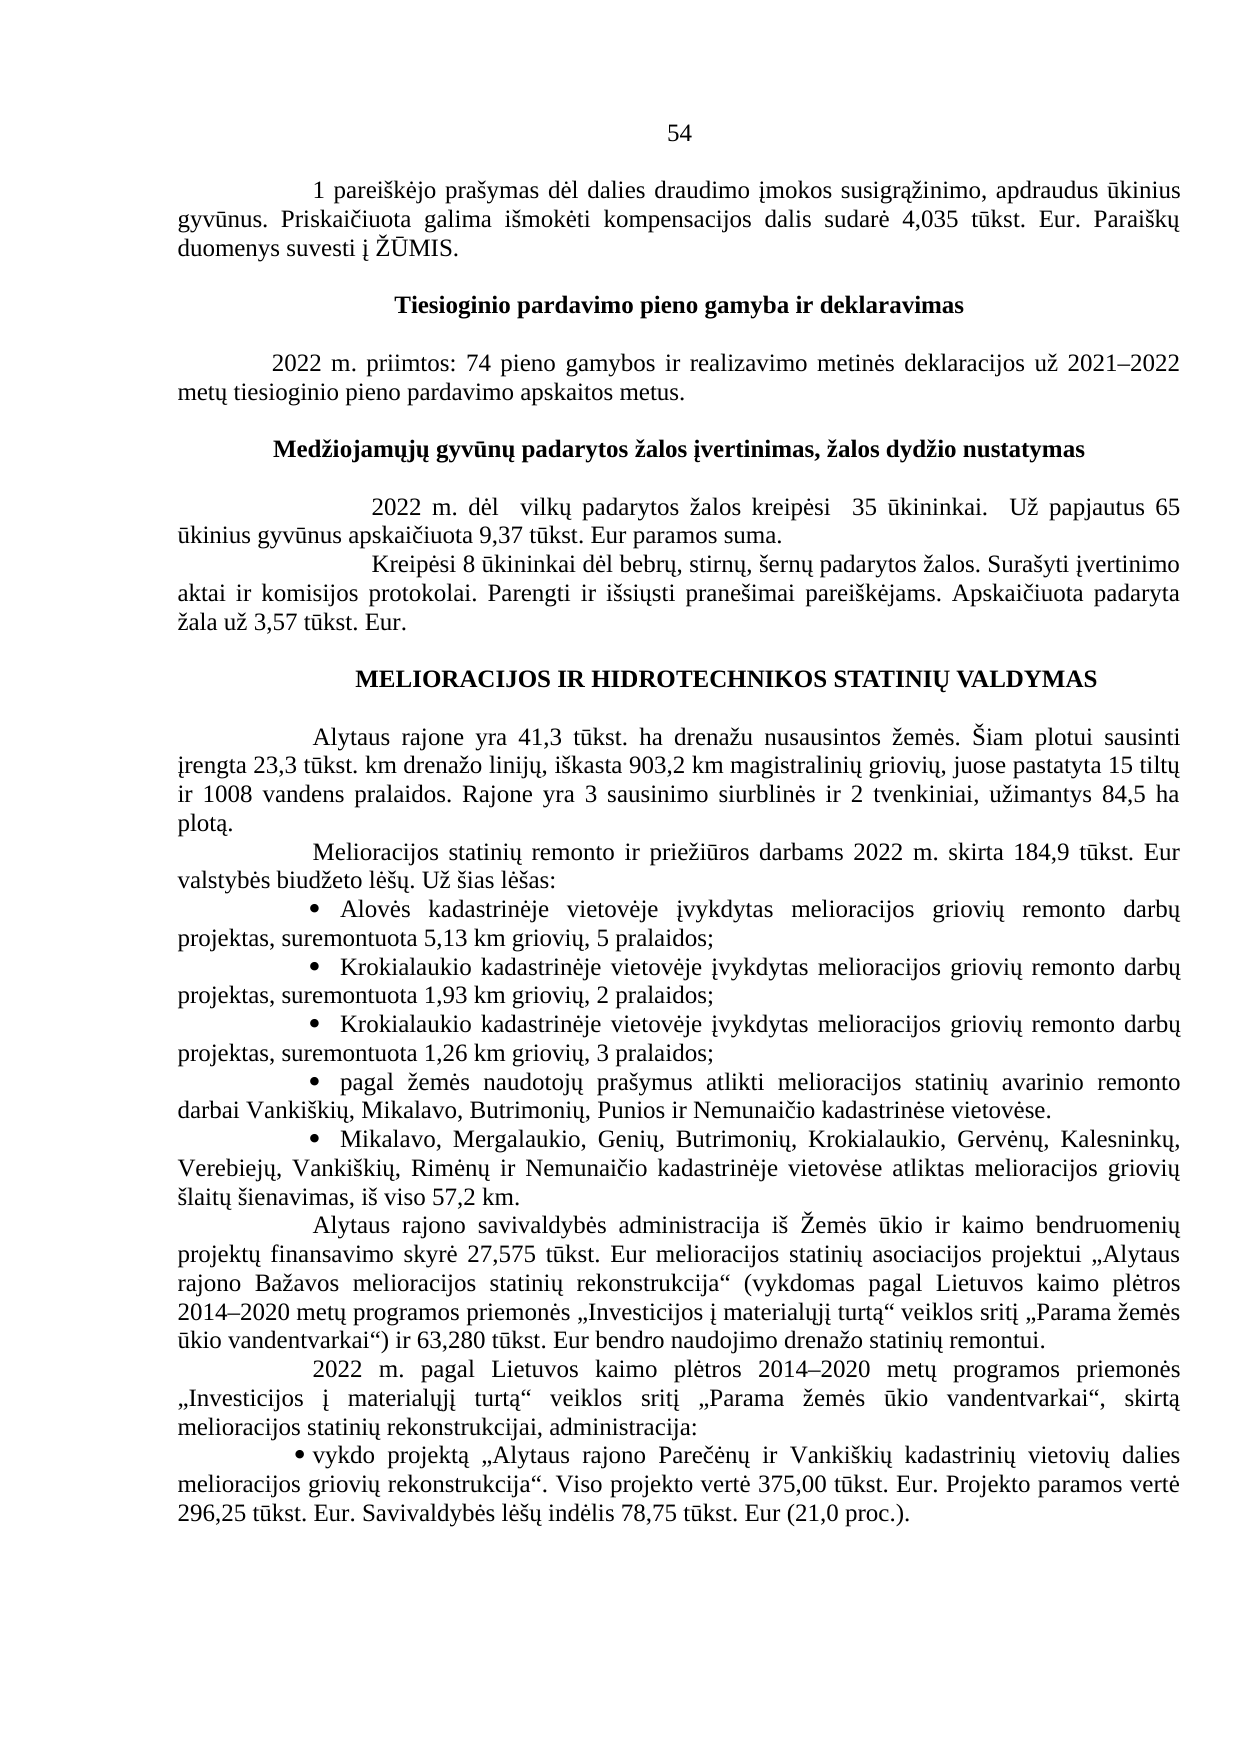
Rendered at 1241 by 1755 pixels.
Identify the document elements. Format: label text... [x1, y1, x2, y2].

text  Krokialaukio kadastrinėje vietovėje įvykdytas melioracijos griovių remonto darbų projektas, suremontuota 1,26 km griovių, 3 pralaidos; [177, 1009, 1181, 1067]
text Alytaus rajono savivaldybės administracija iš Žemės ūkio ir kaimo bendruomenių projektų finansavimo skyrė 27,575 tūkst. Eur melioracijos statinių asociacijos projektui „Alytaus rajono Bažavos melioracijos statinių rekonstrukcija“ (vykdomas pagal Lietuvos kaimo plėtros 2014–2020 metų programos priemonės „Investicijos į materialųjį turtą“ veiklos sritį „Parama žemės ūkio vandentvarkai“) ir 63,280 tūkst. Eur bendro naudojimo drenažo statinių remontui. [177, 1211, 1181, 1354]
text Melioracijos statinių remonto ir priežiūros darbams 2022 m. skirta 184,9 tūkst. Eur valstybės biudžeto lėšų. Už šias lėšas: [177, 837, 1181, 894]
text  vykdo projektą „Alytaus rajono Parečėnų ir Vankiškių kadastrinių vietovių dalies melioracijos griovių rekonstrukcija“. Viso projekto vertė 375,00 tūkst. Eur. Projekto paramos vertė 296,25 tūkst. Eur. Savivaldybės lėšų indėlis 78,75 tūkst. Eur (21,0 proc.). [177, 1441, 1181, 1527]
text Medžiojamųjų gyvūnų padarytos žalos įvertinimas, žalos dydžio nustatymas [177, 434, 1181, 463]
text 1 pareiškėjo prašymas dėl dalies draudimo įmokos susigrąžinimo, apdraudus ūkinius gyvūnus. Priskaičiuota galima išmokėti kompensacijos dalis sudarė 4,035 tūkst. Eur. Paraiškų duomenys suvesti į ŽŪMIS. [177, 176, 1181, 262]
text  Krokialaukio kadastrinėje vietovėje įvykdytas melioracijos griovių remonto darbų projektas, suremontuota 1,93 km griovių, 2 pralaidos; [177, 952, 1181, 1009]
text 2022 m. pagal Lietuvos kaimo plėtros 2014–2020 metų programos priemonės „Investicijos į materialųjį turtą“ veiklos sritį „Parama žemės ūkio vandentvarkai“, skirtą melioracijos statinių rekonstrukcijai, administracija: [177, 1354, 1181, 1441]
text Kreipėsi 8 ūkininkai dėl bebrų, stirnų, šernų padarytos žalos. Surašyti įvertinimo aktai ir komisijos protokolai. Parengti ir išsiųsti pranešimai pareiškėjams. Apskaičiuota padaryta žala už 3,57 tūkst. Eur. [177, 549, 1181, 636]
text  Alovės kadastrinėje vietovėje įvykdytas melioracijos griovių remonto darbų projektas, suremontuota 5,13 km griovių, 5 pralaidos; [177, 894, 1181, 952]
text  Mikalavo, Mergalaukio, Genių, Butrimonių, Krokialaukio, Gervėnų, Kalesninkų, Verebiejų, Vankiškių, Rimėnų ir Nemunaičio kadastrinėje vietovėse atliktas melioracijos griovių šlaitų šienavimas, iš viso 57,2 km. [177, 1124, 1181, 1211]
text Alytaus rajone yra 41,3 tūkst. ha drenažu nusausintos žemės. Šiam plotui sausinti įrengta 23,3 tūkst. km drenažo linijų, iškasta 903,2 km magistralinių griovių, juose pastatyta 15 tiltų ir 1008 vandens pralaidos. Rajone yra 3 sausinimo siurblinės ir 2 tvenkiniai, užimantys 84,5 ha plotą. [177, 722, 1181, 837]
text  pagal žemės naudotojų prašymus atlikti melioracijos statinių avarinio remonto darbai Vankiškių, Mikalavo, Butrimonių, Punios ir Nemunaičio kadastrinėse vietovėse. [177, 1067, 1181, 1124]
text 2022 m. dėl vilkų padarytos žalos kreipėsi 35 ūkininkai. Už papjautus 65 ūkinius gyvūnus apskaičiuota 9,37 tūkst. Eur paramos suma. [177, 492, 1181, 549]
text 2022 m. priimtos: 74 pieno gamybos ir realizavimo metinės deklaracijos už 2021–2022 metų tiesioginio pieno pardavimo apskaitos metus. [177, 348, 1181, 406]
text Melioracijos ir hidrotechnikos statinių valdymas [177, 664, 1181, 693]
text Tiesioginio pardavimo pieno gamyba ir deklaravimas [177, 291, 1181, 319]
